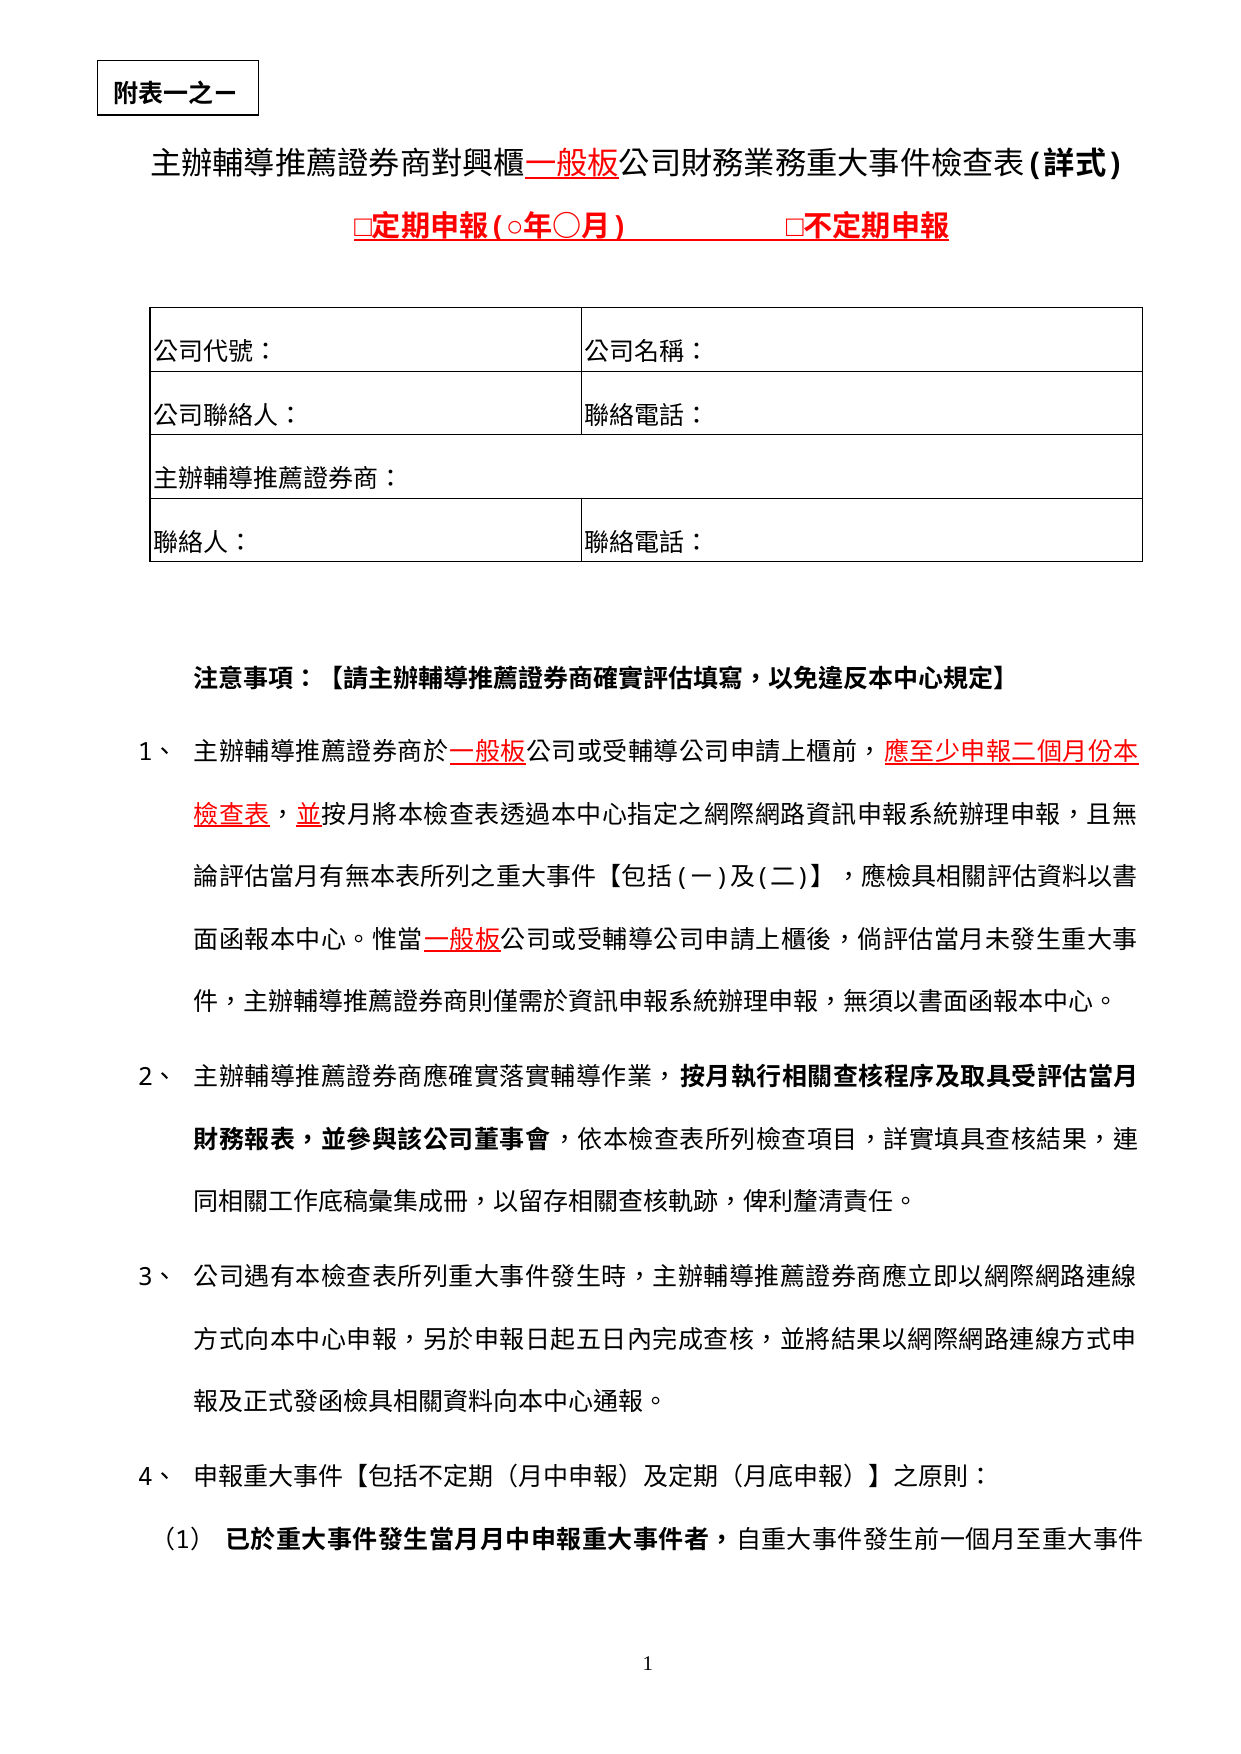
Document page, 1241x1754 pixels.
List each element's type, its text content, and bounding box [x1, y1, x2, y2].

list 申報重大事件【包括不定期（月中申報）及定期（月底申報）】之原則： [138, 1433, 1139, 1496]
text 附表一之ㄧ [113, 69, 243, 107]
list 公司遇有本檢查表所列重大事件發生時，主辦輔導推薦證券商應立即以網際網路連線方式向本中心申報，另於申報日起五日內完成查核，並將結果以網際網路連線方式申報及正式發函檢具相關資料向本中心通報。 [138, 1233, 1139, 1421]
table_cell 聯絡人： [151, 499, 581, 561]
table_cell 聯絡電話： [582, 372, 1142, 434]
table_header 公司代號： [151, 308, 581, 371]
list 主辦輔導推薦證券商應確實落實輔導作業，按月執行相關查核程序及取具受評估當月財務報表，並參與該公司董事會，依本檢查表所列檢查項目，詳實填具查核結果，連同相關工作底稿彙集成冊，以留存相關查核軌跡，俾利釐清責任。 [138, 1033, 1139, 1221]
text 注意事項：【請主辦輔導推薦證券商確實評估填寫，以免違反本中心規定】 [113, 633, 1197, 696]
list 主辦輔導推薦證券商於一般板公司或受輔導公司申請上櫃前，應至少申報二個月份本檢查表，並按月將本檢查表透過本中心指定之網際網路資訊申報系統辦理申報，且無論評估當月有無本表所列之重大事件【包括(ㄧ)及(二)】，應檢具相關評估資料以書面函報本中心。惟當一般板公司或受輔導公司申請上櫃後，倘評估當月未發生重大事件，主辦輔導推薦證券商則僅需於資訊申報系統辦理申報，無須以書面函報本中心。 [138, 708, 1139, 1021]
text [98, 61, 258, 114]
text □定期申報(○年○月) □不定期申報 [106, 182, 1197, 244]
table_cell 主辦輔導推薦證券商： [151, 435, 1142, 498]
table_cell 公司聯絡人： [151, 372, 581, 434]
table_cell 聯絡電話： [582, 499, 1142, 561]
table_header 公司名稱： [582, 308, 1142, 371]
list 已於重大事件發生當月月中申報重大事件者，自重大事件發生前一個月至重大事件 [150, 1496, 1144, 1558]
text 主辦輔導推薦證券商對興櫃一般板公司財務業務重大事件檢查表(詳式) [135, 119, 1139, 182]
